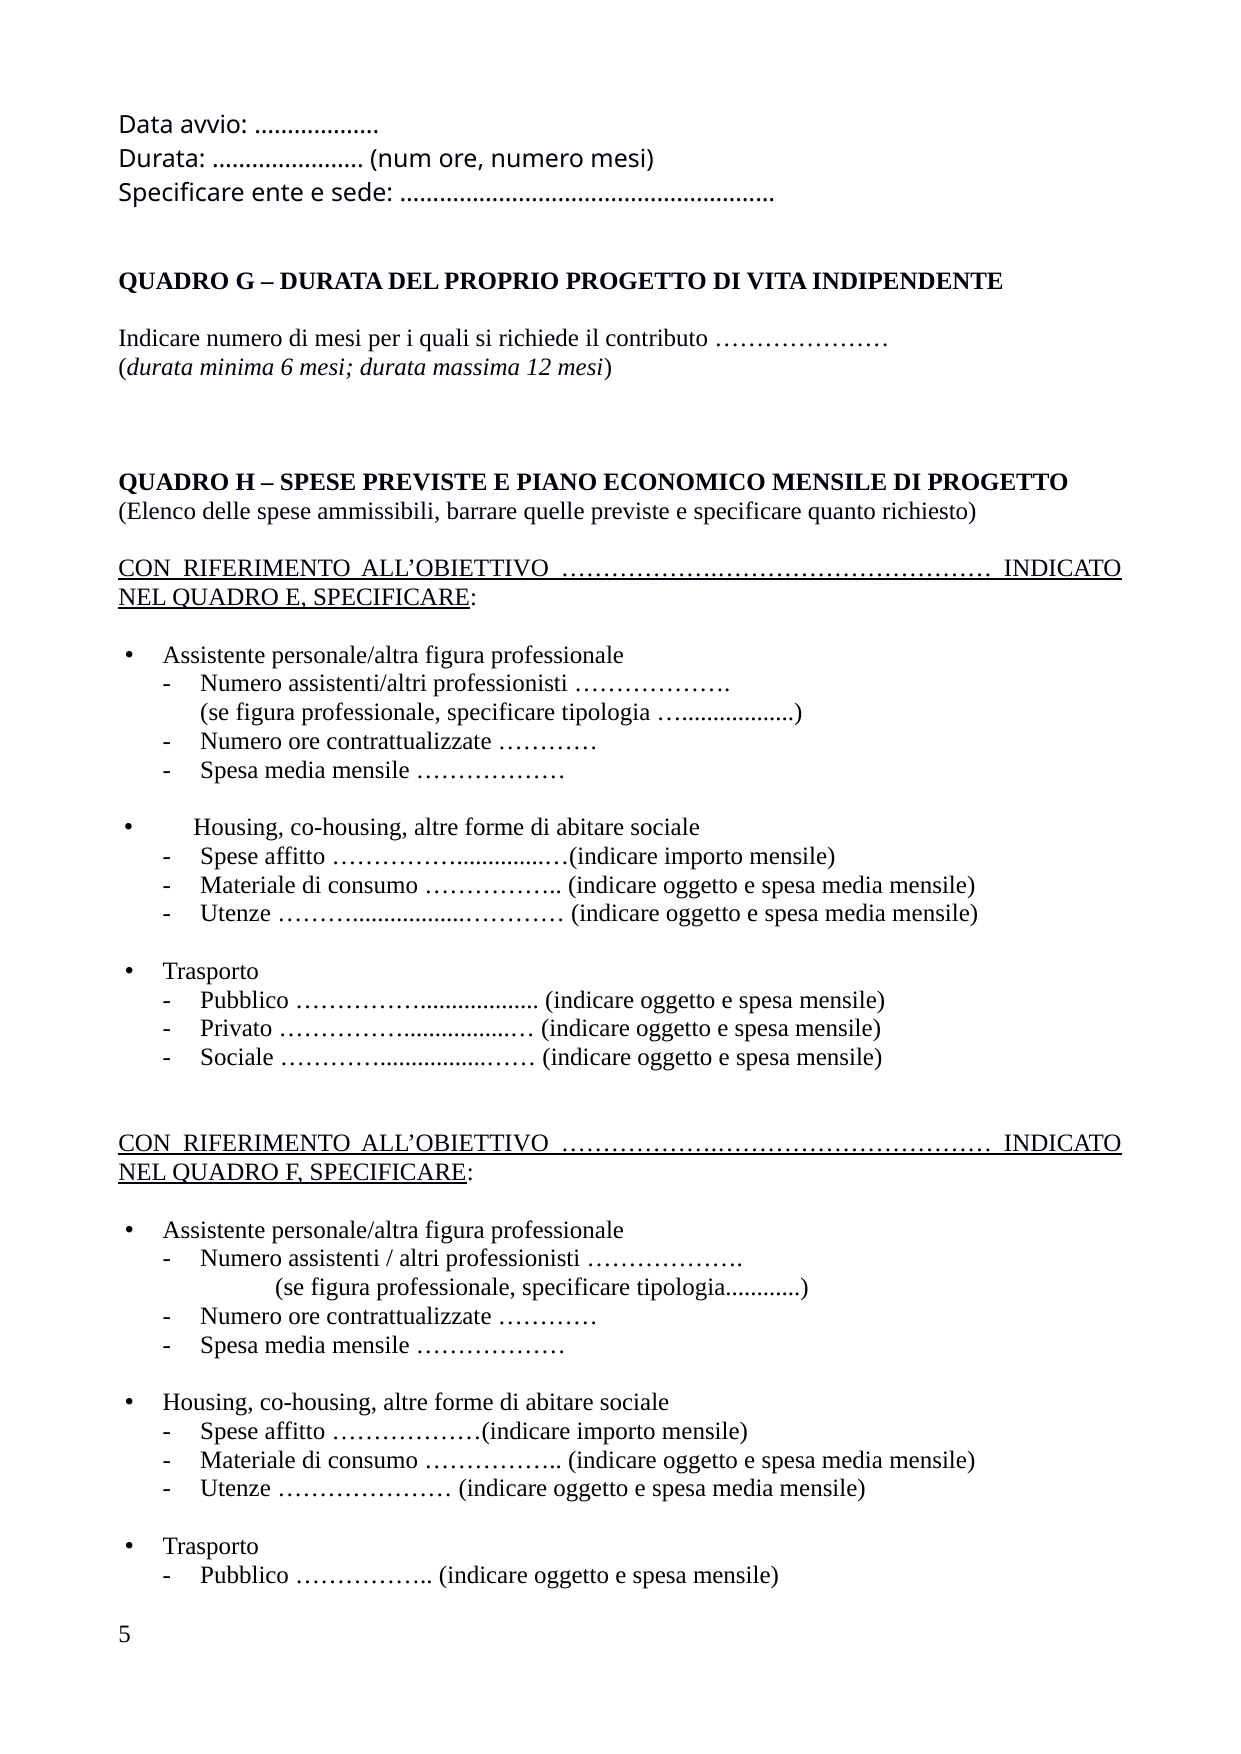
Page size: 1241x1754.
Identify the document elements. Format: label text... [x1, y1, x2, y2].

list Pubblico ……………................... (indicare oggetto e spesa mensile) [162, 985, 1122, 1013]
text NEL QUADRO E, SPECIFICARE: [118, 580, 1122, 611]
text Durata: ………………….. (num ore, numero mesi) [118, 140, 1122, 174]
text Specificare ente e sede: ………………………………………………… [118, 174, 1122, 208]
list Materiale di consumo …………….. (indicare oggetto e spesa media mensile) [162, 1445, 1122, 1473]
list Housing, co-housing, altre forme di abitare sociale [125, 1387, 1122, 1416]
list (se figura professionale, specificare tipologia …..................) [162, 697, 1122, 726]
list Spesa media mensile ……………… [162, 1330, 1122, 1358]
list Materiale di consumo …………….. (indicare oggetto e spesa media mensile) [162, 870, 1122, 898]
list Assistente personale/altra figura professionale [125, 640, 1122, 668]
list Utenze ………………… (indicare oggetto e spesa media mensile) [162, 1473, 1122, 1502]
text (durata minima 6 mesi; durata massima 12 mesi) [118, 352, 1122, 381]
list Numero assistenti / altri professionisti ………………. [162, 1243, 1122, 1272]
list Sociale ………….................…… (indicare oggetto e spesa mensile) [162, 1042, 1122, 1071]
list Privato …………….................… (indicare oggetto e spesa mensile) [162, 1013, 1122, 1042]
text CON RIFERIMENTO ALL’OBIETTIVO ……………….…………………………… INDICATO [118, 1128, 1122, 1153]
list Trasporto [125, 956, 1122, 985]
list (se figura professionale, specificare tipologia............) [237, 1272, 1122, 1301]
list Spese affitto ……………..............…(indicare importo mensile) [162, 841, 1122, 870]
text QUADRO G – DURATA DEL PROPRIO PROGETTO DI VITA INDIPENDENTE [118, 266, 1122, 295]
text QUADRO H – SPESE PREVISTE E PIANO ECONOMICO MENSILE DI PROGETTO [118, 467, 1122, 496]
list Utenze ………..................………… (indicare oggetto e spesa media mensile) [162, 898, 1122, 927]
list Spesa media mensile ……………… [162, 755, 1122, 783]
text Data avvio: ………………. [118, 106, 1122, 140]
list Numero ore contrattualizzate ………… [162, 1301, 1122, 1330]
list Pubblico …………….. (indicare oggetto e spesa mensile) [162, 1560, 1122, 1588]
text NEL QUADRO F, SPECIFICARE: [118, 1155, 1122, 1186]
list Numero ore contrattualizzate ………… [162, 726, 1122, 755]
list Spese affitto ………………(indicare importo mensile) [162, 1416, 1122, 1445]
text CON RIFERIMENTO ALL’OBIETTIVO ……………….…………………………… INDICATO [118, 553, 1122, 578]
text (Elenco delle spese ammissibili, barrare quelle previste e specificare quanto richiesto) [118, 496, 1122, 525]
list Numero assistenti/altri professionisti ………………. [162, 668, 1122, 697]
text Indicare numero di mesi per i quali si richiede il contributo ………………… [118, 323, 1122, 352]
list Housing, co-housing, altre forme di abitare sociale [124, 812, 1122, 841]
list Trasporto [125, 1531, 1122, 1560]
list Assistente personale/altra figura professionale [125, 1215, 1122, 1243]
